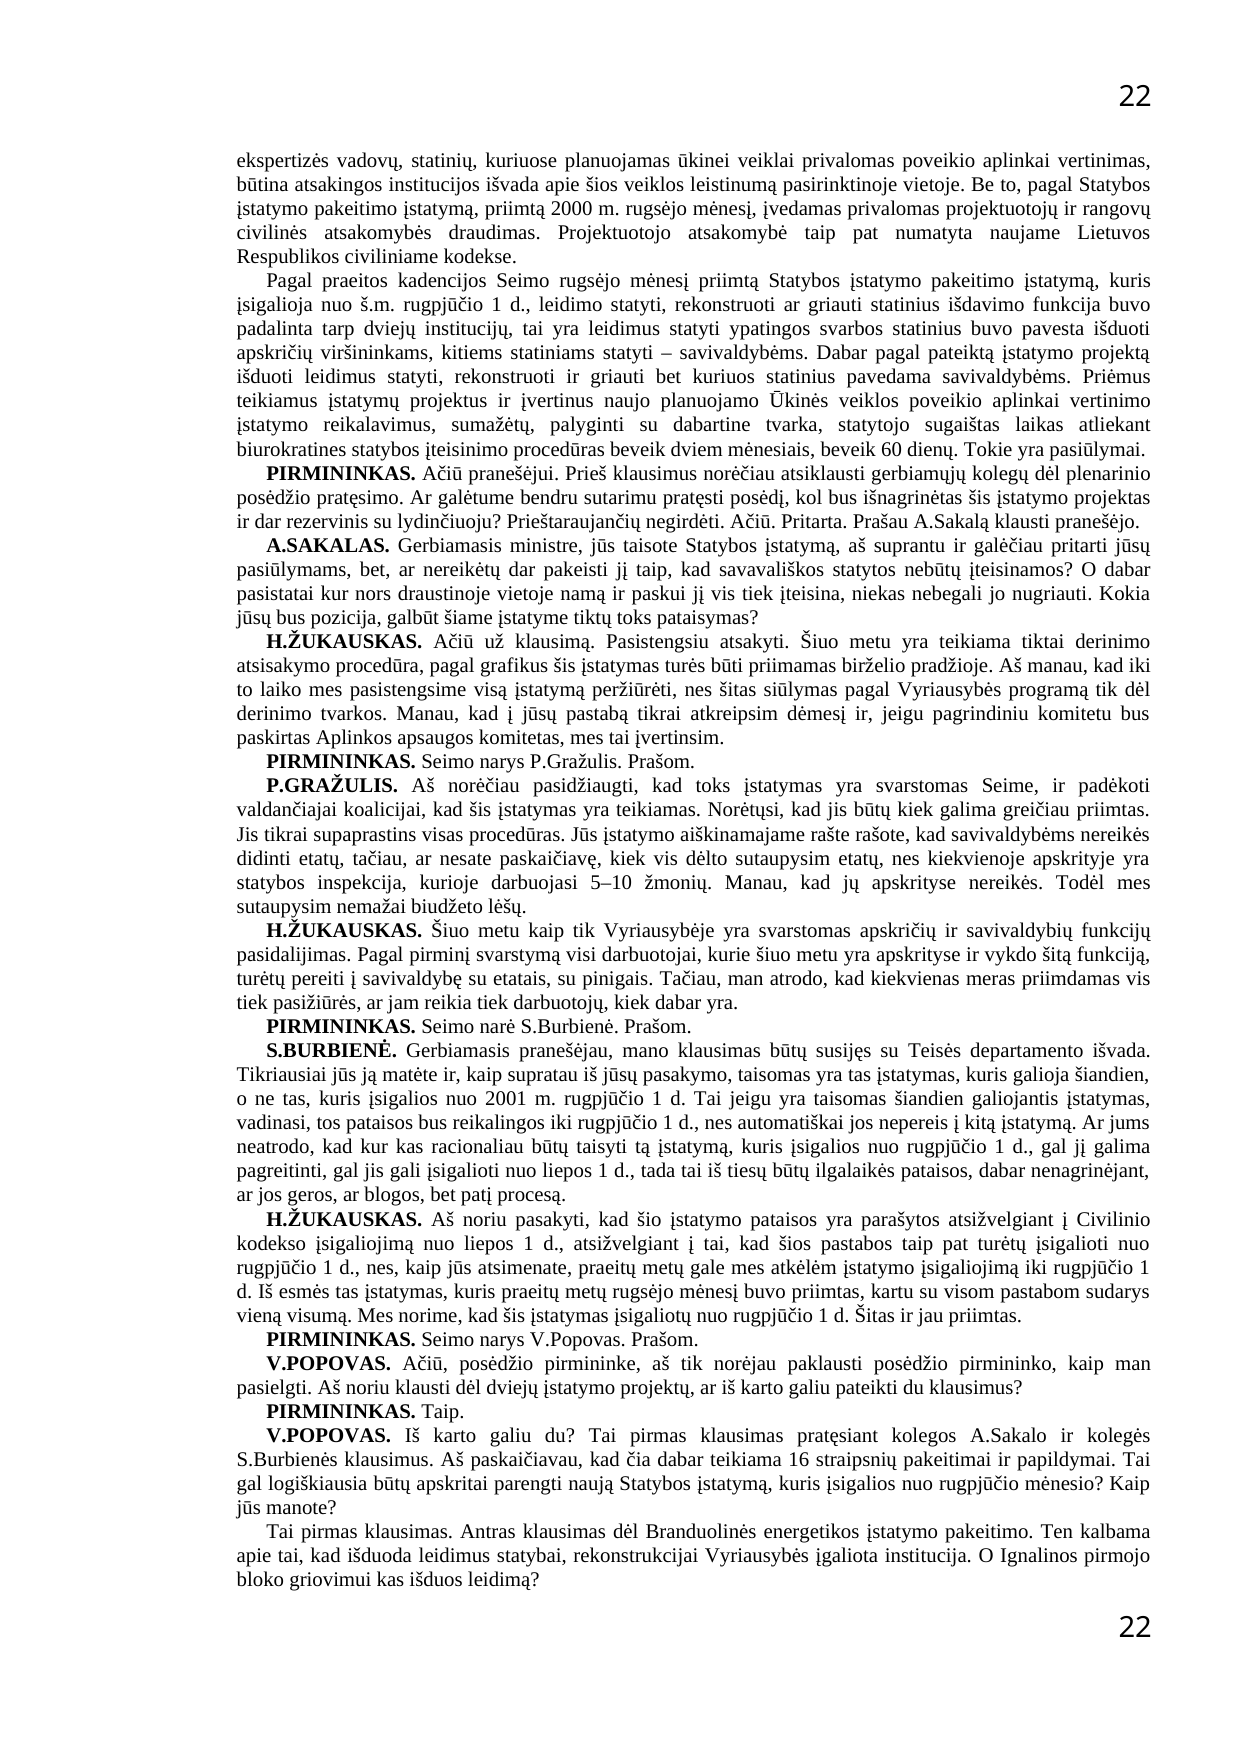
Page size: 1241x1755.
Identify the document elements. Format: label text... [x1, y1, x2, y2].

text PIRMININKAS. Seimo narė S.Burbienė. Prašom. [236, 1014, 1152, 1038]
text PIRMININKAS. Seimo narys V.Popovas. Prašom. [236, 1327, 1152, 1351]
text H.ŽUKAUSKAS. Aš noriu pasakyti, kad šio įstatymo pataisos yra parašytos atsižvelgiant į Civilinio kodekso įsigaliojimą nuo liepos 1 d., atsižvelgiant į tai, kad šios pastabos taip pat turėtų įsigalioti nuo rugpjūčio 1 d., nes, kaip jūs atsimenate, praeitų metų gale mes atkėlėm įstatymo įsigaliojimą iki rugpjūčio 1 d. Iš esmės tas įstatymas, kuris praeitų metų rugsėjo mėnesį buvo priimtas, kartu su visom pastabom sudarys vieną visumą. Mes norime, kad šis įstatymas įsigaliotų nuo rugpjūčio 1 d. Šitas ir jau priimtas. [236, 1206, 1152, 1327]
text V.POPOVAS. Iš karto galiu du? Tai pirmas klausimas pratęsiant kolegos A.Sakalo ir kolegės S.Burbienės klausimus. Aš paskaičiavau, kad čia dabar teikiama 16 straipsnių pakeitimai ir papildymai. Tai gal logiškiausia būtų apskritai parengti naują Statybos įstatymą, kuris įsigalios nuo rugpjūčio mėnesio? Kaip jūs manote? [236, 1423, 1152, 1519]
text S.BURBIENĖ. Gerbiamasis pranešėjau, mano klausimas būtų susijęs su Teisės departamento išvada. Tikriausiai jūs ją matėte ir, kaip supratau iš jūsų pasakymo, taisomas yra tas įstatymas, kuris galioja šiandien, o ne tas, kuris įsigalios nuo 2001 m. rugpjūčio 1 d. Tai jeigu yra taisomas šiandien galiojantis įstatymas, vadinasi, tos pataisos bus reikalingos iki rugpjūčio 1 d., nes automatiškai jos nepereis į kitą įstatymą. Ar jums neatrodo, kad kur kas racionaliau būtų taisyti tą įstatymą, kuris įsigalios nuo rugpjūčio 1 d., gal jį galima pagreitinti, gal jis gali įsigalioti nuo liepos 1 d., tada tai iš tiesų būtų ilgalaikės pataisos, dabar nenagrinėjant, ar jos geros, ar blogos, bet patį procesą. [236, 1038, 1152, 1206]
text P.GRAŽULIS. Aš norėčiau pasidžiaugti, kad toks įstatymas yra svarstomas Seime, ir padėkoti valdančiajai koalicijai, kad šis įstatymas yra teikiamas. Norėtųsi, kad jis būtų kiek galima greičiau priimtas. Jis tikrai supaprastins visas procedūras. Jūs įstatymo aiškinamajame rašte rašote, kad savivaldybėms nereikės didinti etatų, tačiau, ar nesate paskaičiavę, kiek vis dėlto sutaupysim etatų, nes kiekvienoje apskrityje yra statybos inspekcija, kurioje darbuojasi 5–10 žmonių. Manau, kad jų apskrityse nereikės. Todėl mes sutaupysim nemažai biudžeto lėšų. [236, 773, 1152, 918]
text Tai pirmas klausimas. Antras klausimas dėl Branduolinės energetikos įstatymo pakeitimo. Ten kalbama apie tai, kad išduoda leidimus statybai, rekonstrukcijai Vyriausybės įgaliota institucija. O Ignalinos pirmojo bloko griovimui kas išduos leidimą? [236, 1519, 1152, 1591]
text ekspertizės vadovų, statinių, kuriuose planuojamas ūkinei veiklai privalomas poveikio aplinkai vertinimas, būtina atsakingos institucijos išvada apie šios veiklos leistinumą pasirinktinoje vietoje. Be to, pagal Statybos įstatymo pakeitimo įstatymą, priimtą 2000 m. rugsėjo mėnesį, įvedamas privalomas projektuotojų ir rangovų civilinės atsakomybės draudimas. Projektuotojo atsakomybė taip pat numatyta naujame Lietuvos Respublikos civiliniame kodekse. [236, 148, 1152, 268]
text V.POPOVAS. Ačiū, posėdžio pirmininke, aš tik norėjau paklausti posėdžio pirmininko, kaip man pasielgti. Aš noriu klausti dėl dviejų įstatymo projektų, ar iš karto galiu pateikti du klausimus? [236, 1351, 1152, 1399]
text PIRMININKAS. Ačiū pranešėjui. Prieš klausimus norėčiau atsiklausti gerbiamųjų kolegų dėl plenarinio posėdžio pratęsimo. Ar galėtume bendru sutarimu pratęsti posėdį, kol bus išnagrinėtas šis įstatymo projektas ir dar rezervinis su lydinčiuoju? Prieštaraujančių negirdėti. Ačiū. Pritarta. Prašau A.Sakalą klausti pranešėjo. [236, 461, 1152, 533]
text Pagal praeitos kadencijos Seimo rugsėjo mėnesį priimtą Statybos įstatymo pakeitimo įstatymą, kuris įsigalioja nuo š.m. rugpjūčio 1 d., leidimo statyti, rekonstruoti ar griauti statinius išdavimo funkcija buvo padalinta tarp dviejų institucijų, tai yra leidimus statyti ypatingos svarbos statinius buvo pavesta išduoti apskričių viršininkams, kitiems statiniams statyti – savivaldybėms. Dabar pagal pateiktą įstatymo projektą išduoti leidimus statyti, rekonstruoti ir griauti bet kuriuos statinius pavedama savivaldybėms. Priėmus teikiamus įstatymų projektus ir įvertinus naujo planuojamo Ūkinės veiklos poveikio aplinkai vertinimo įstatymo reikalavimus, sumažėtų, palyginti su dabartine tvarka, statytojo sugaištas laikas atliekant biurokratines statybos įteisinimo procedūras beveik dviem mėnesiais, beveik 60 dienų. Tokie yra pasiūlymai. [236, 268, 1152, 461]
text PIRMININKAS. Seimo narys P.Gražulis. Prašom. [236, 749, 1152, 773]
text H.ŽUKAUSKAS. Ačiū už klausimą. Pasistengsiu atsakyti. Šiuo metu yra teikiama tiktai derinimo atsisakymo procedūra, pagal grafikus šis įstatymas turės būti priimamas birželio pradžioje. Aš manau, kad iki to laiko mes pasistengsime visą įstatymą peržiūrėti, nes šitas siūlymas pagal Vyriausybės programą tik dėl derinimo tvarkos. Manau, kad į jūsų pastabą tikrai atkreipsim dėmesį ir, jeigu pagrindiniu komitetu bus paskirtas Aplinkos apsaugos komitetas, mes tai įvertinsim. [236, 629, 1152, 749]
text PIRMININKAS. Taip. [236, 1399, 1152, 1423]
text A.SAKALAS. Gerbiamasis ministre, jūs taisote Statybos įstatymą, aš suprantu ir galėčiau pritarti jūsų pasiūlymams, bet, ar nereikėtų dar pakeisti jį taip, kad savavališkos statytos nebūtų įteisinamos? O dabar pasistatai kur nors draustinoje vietoje namą ir paskui jį vis tiek įteisina, niekas nebegali jo nugriauti. Kokia jūsų bus pozicija, galbūt šiame įstatyme tiktų toks pataisymas? [236, 533, 1152, 629]
text H.ŽUKAUSKAS. Šiuo metu kaip tik Vyriausybėje yra svarstomas apskričių ir savivaldybių funkcijų pasidalijimas. Pagal pirminį svarstymą visi darbuotojai, kurie šiuo metu yra apskrityse ir vykdo šitą funkciją, turėtų pereiti į savivaldybę su etatais, su pinigais. Tačiau, man atrodo, kad kiekvienas meras priimdamas vis tiek pasižiūrės, ar jam reikia tiek darbuotojų, kiek dabar yra. [236, 918, 1152, 1014]
